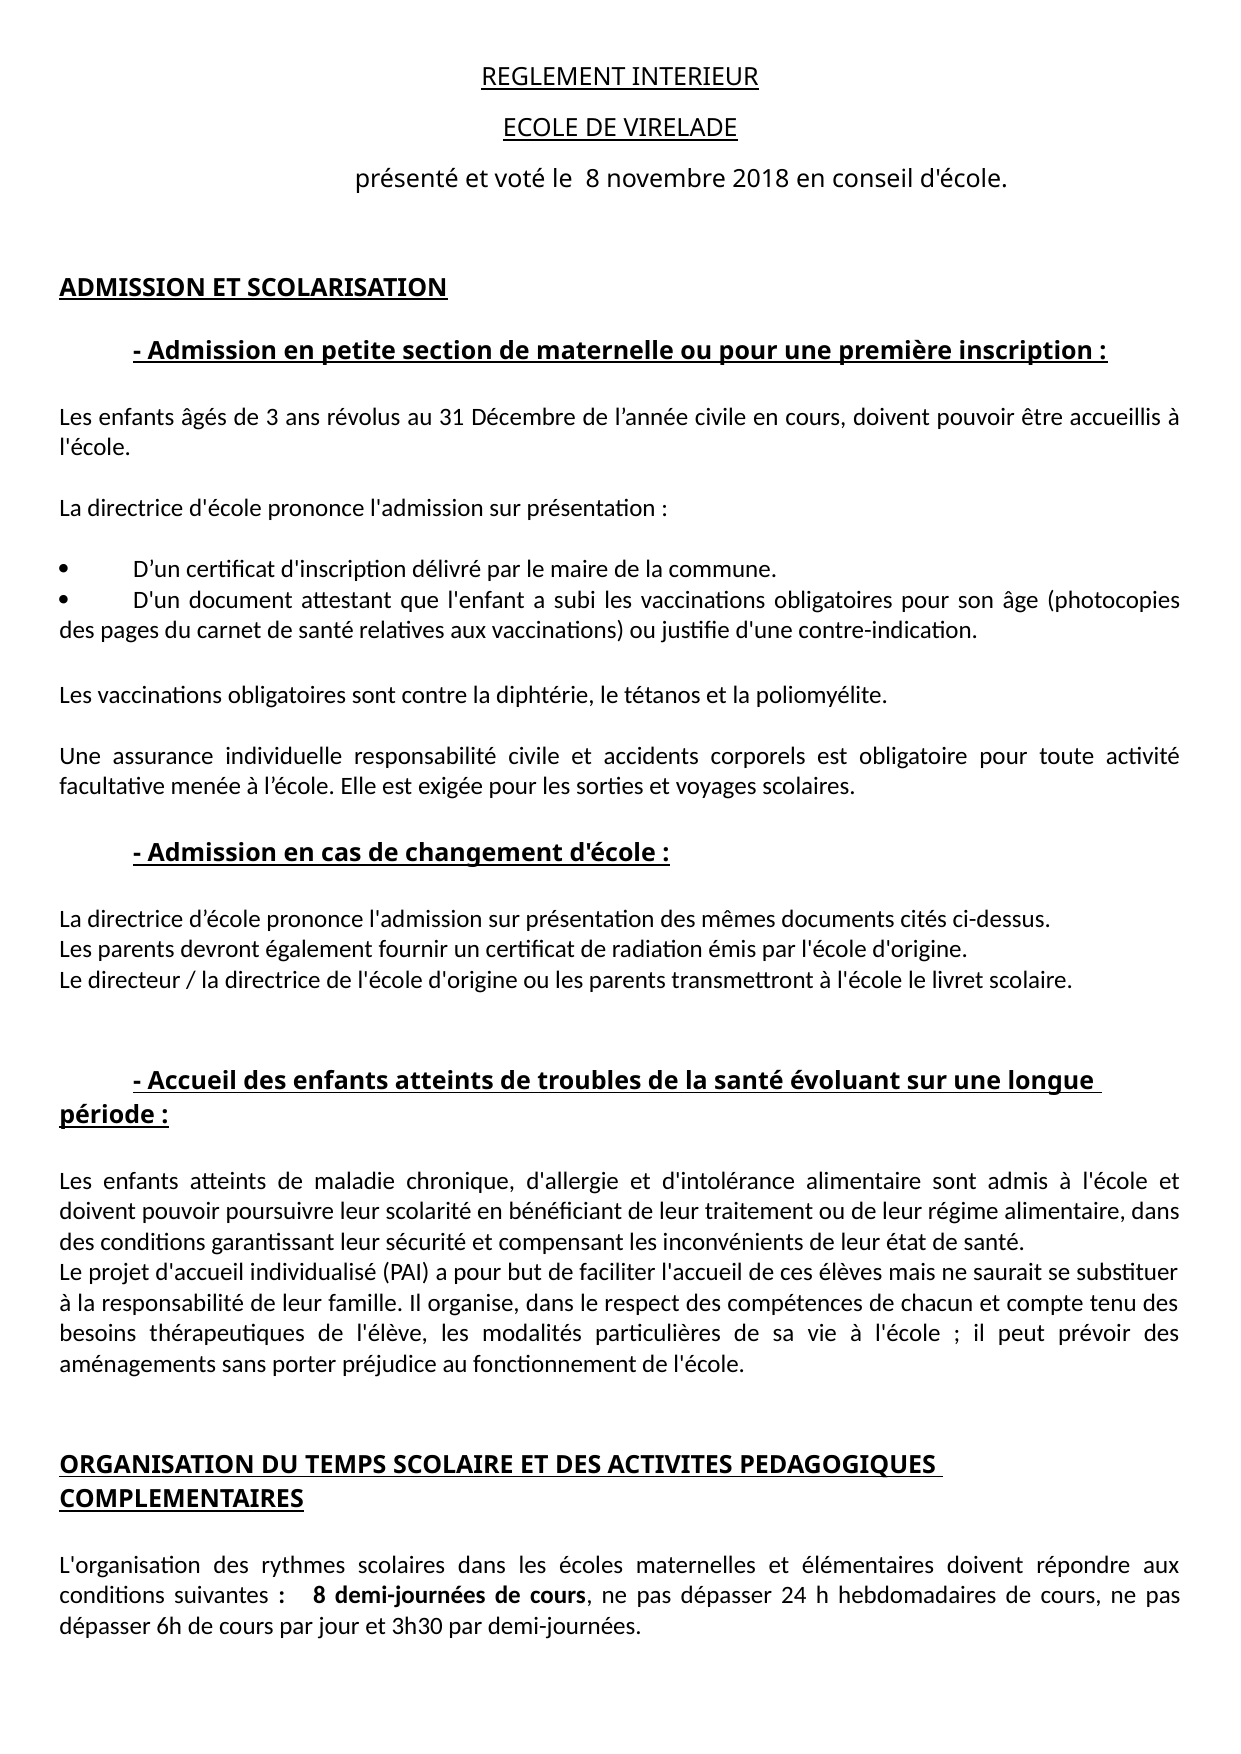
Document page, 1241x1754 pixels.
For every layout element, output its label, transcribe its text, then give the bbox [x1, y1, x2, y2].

list D’un certificat d'inscription délivré par le maire de la commune. [59, 553, 1181, 584]
text ADMISSION ET SCOLARISATION [59, 270, 1181, 304]
text ECOLE DE VIRELADE [59, 110, 1181, 144]
text - Admission en cas de changement d'école : [59, 835, 1181, 869]
text - Accueil des enfants atteints de troubles de la santé évoluant sur une longue période : [59, 1063, 1181, 1131]
text La directrice d'école prononce l'admission sur présentation : [59, 492, 1181, 523]
text Le directeur / la directrice de l'école d'origine ou les parents transmettront à l'école le livret scolaire. [59, 964, 1181, 995]
text Les parents devront également fournir un certificat de radiation émis par l'école d'origine. [59, 934, 1181, 964]
text Le projet d'accueil individualisé (PAI) a pour but de faciliter l'accueil de ces élèves mais ne saurait se substituer à la responsabilité de leur famille. Il organise, dans le respect des compétences de chacun et compte tenu des besoins thérapeutiques de l'élève, les modalités particulières de sa vie à l'école ; il peut prévoir des aménagements sans porter préjudice au fonctionnement de l'école. [59, 1257, 1181, 1379]
text ORGANISATION DU TEMPS SCOLAIRE ET DES ACTIVITES PEDAGOGIQUES COMPLEMENTAIRES [59, 1447, 1181, 1515]
text Une assurance individuelle responsabilité civile et accidents corporels est obligatoire pour toute activité facultative menée à l’école. Elle est exigée pour les sorties et voyages scolaires. [59, 740, 1181, 801]
text L'organisation des rythmes scolaires dans les écoles maternelles et élémentaires doivent répondre aux conditions suivantes : 8 demi-journées de cours, ne pas dépasser 24 h hebdomadaires de cours, ne pas dépasser 6h de cours par jour et 3h30 par demi-journées. [59, 1549, 1181, 1641]
text présenté et voté le 8 novembre 2018 en conseil d'école. [59, 161, 1181, 195]
text Les vaccinations obligatoires sont contre la diphtérie, le tétanos et la poliomyélite. [59, 679, 1181, 709]
text - Admission en petite section de maternelle ou pour une première inscription : [59, 332, 1181, 367]
text La directrice d’école prononce l'admission sur présentation des mêmes documents cités ci-dessus. [59, 903, 1181, 934]
text Les enfants âgés de 3 ans révolus au 31 Décembre de l’année civile en cours, doivent pouvoir être accueillis à l'école. [59, 401, 1181, 462]
text Les enfants atteints de maladie chronique, d'allergie et d'intolérance alimentaire sont admis à l'école et doivent pouvoir poursuivre leur scolarité en bénéficiant de leur traitement ou de leur régime alimentaire, dans des conditions garantissant leur sécurité et compensant les inconvénients de leur état de santé. [59, 1165, 1181, 1257]
list D'un document attestant que l'enfant a subi les vaccinations obligatoires pour son âge (photocopies des pages du carnet de santé relatives aux vaccinations) ou justifie d'une contre-indication. [59, 584, 1181, 645]
text REGLEMENT INTERIEUR [59, 59, 1181, 93]
